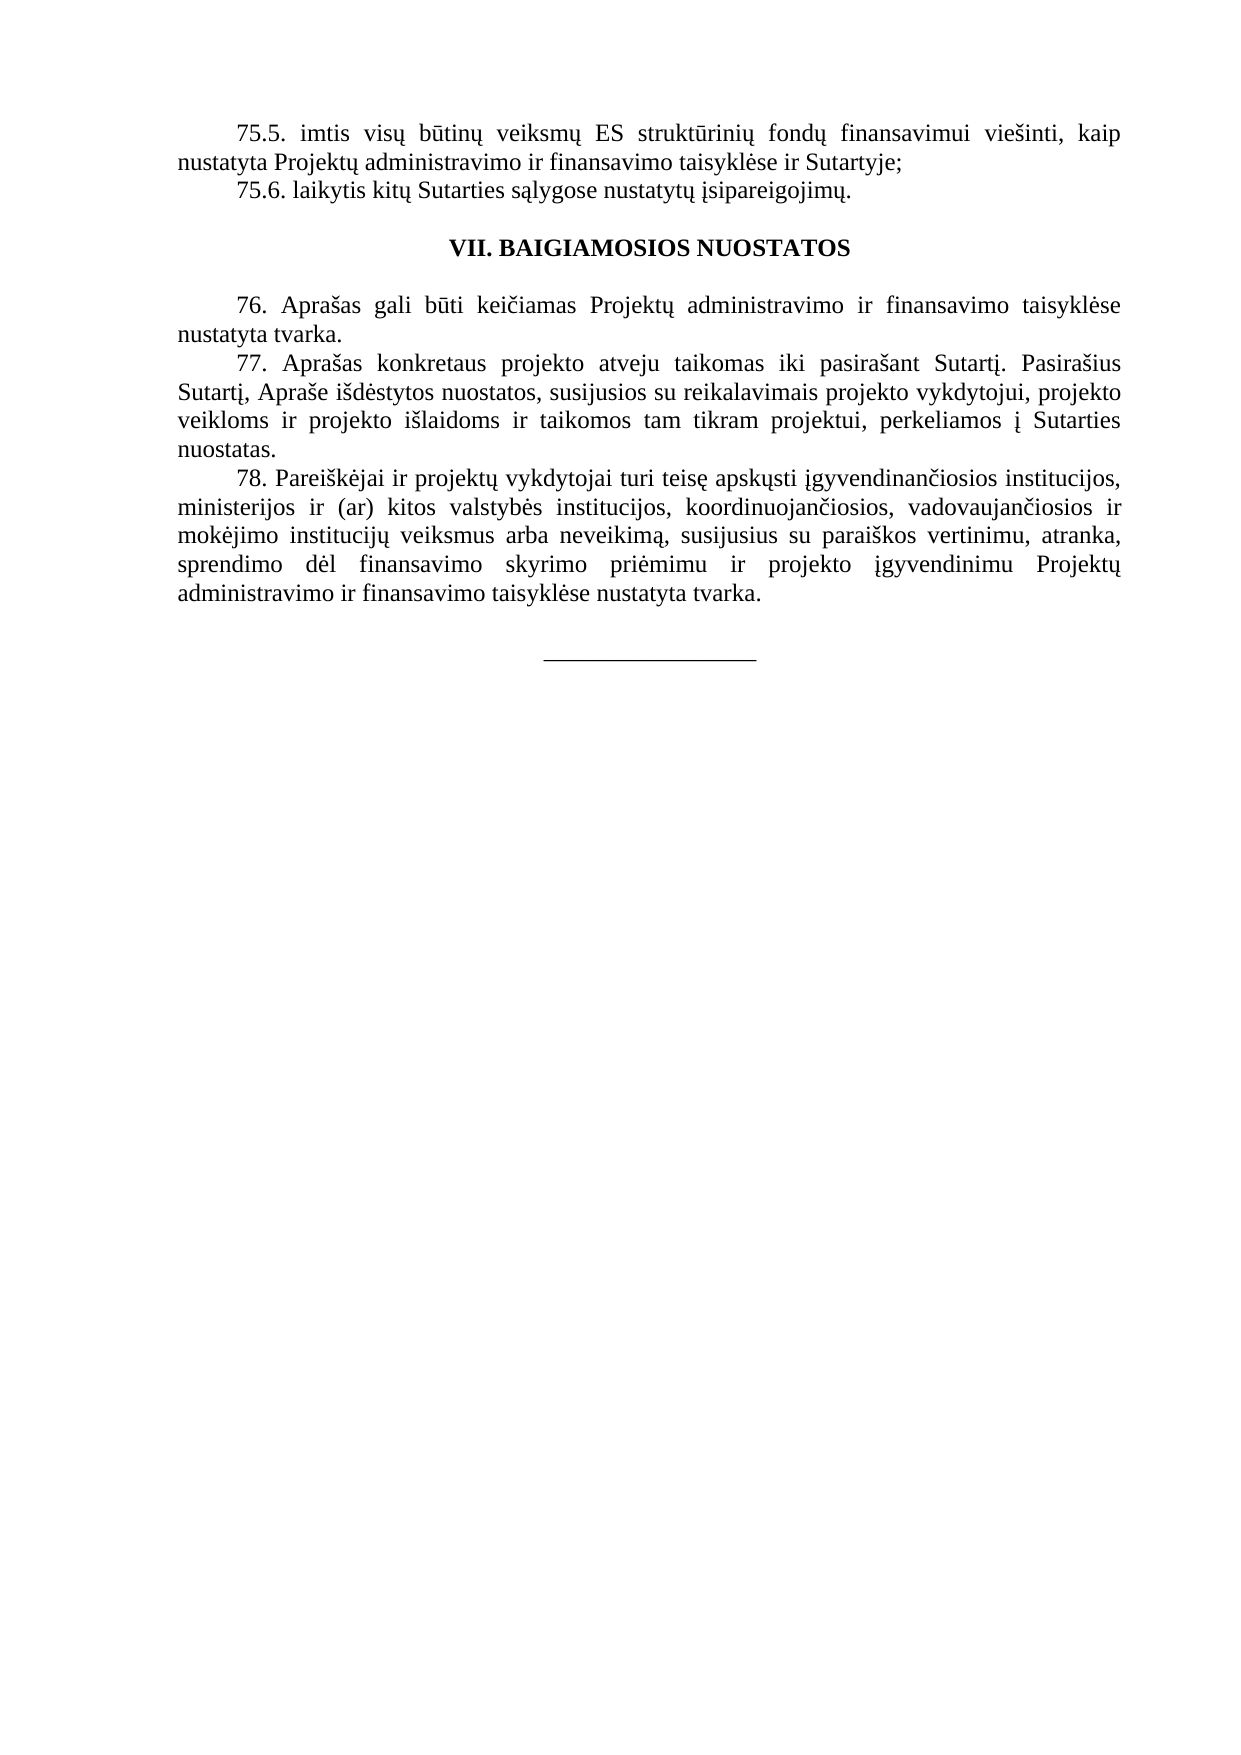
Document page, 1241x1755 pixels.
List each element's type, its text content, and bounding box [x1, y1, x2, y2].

text 78. Pareiškėjai ir projektų vykdytojai turi teisę apskųsti įgyvendinančiosios institucijos, ministerijos ir (ar) kitos valstybės institucijos, koordinuojančiosios, vadovaujančiosios ir mokėjimo institucijų veiksmus arba neveikimą, susijusius su paraiškos vertinimu, atranka, sprendimo dėl finansavimo skyrimo priėmimu ir projekto įgyvendinimu Projektų administravimo ir finansavimo taisyklėse nustatyta tvarka. [177, 463, 1122, 607]
text 76. Aprašas gali būti keičiamas Projektų administravimo ir finansavimo taisyklėse nustatyta tvarka. [177, 291, 1122, 348]
text _________________ [177, 636, 1122, 664]
text 75.5. imtis visų būtinų veiksmų ES struktūrinių fondų finansavimui viešinti, kaip nustatyta Projektų administravimo ir finansavimo taisyklėse ir Sutartyje; [177, 118, 1122, 176]
text 75.6. laikytis kitų Sutarties sąlygose nustatytų įsipareigojimų. [177, 176, 1122, 204]
text VII. BAIGIAMOSIOS NUOSTATOS [177, 233, 1122, 262]
text 77. Aprašas konkretaus projekto atveju taikomas iki pasirašant Sutartį. Pasirašius Sutartį, Apraše išdėstytos nuostatos, susijusios su reikalavimais projekto vykdytojui, projekto veikloms ir projekto išlaidoms ir taikomos tam tikram projektui, perkeliamos į Sutarties nuostatas. [177, 348, 1122, 463]
